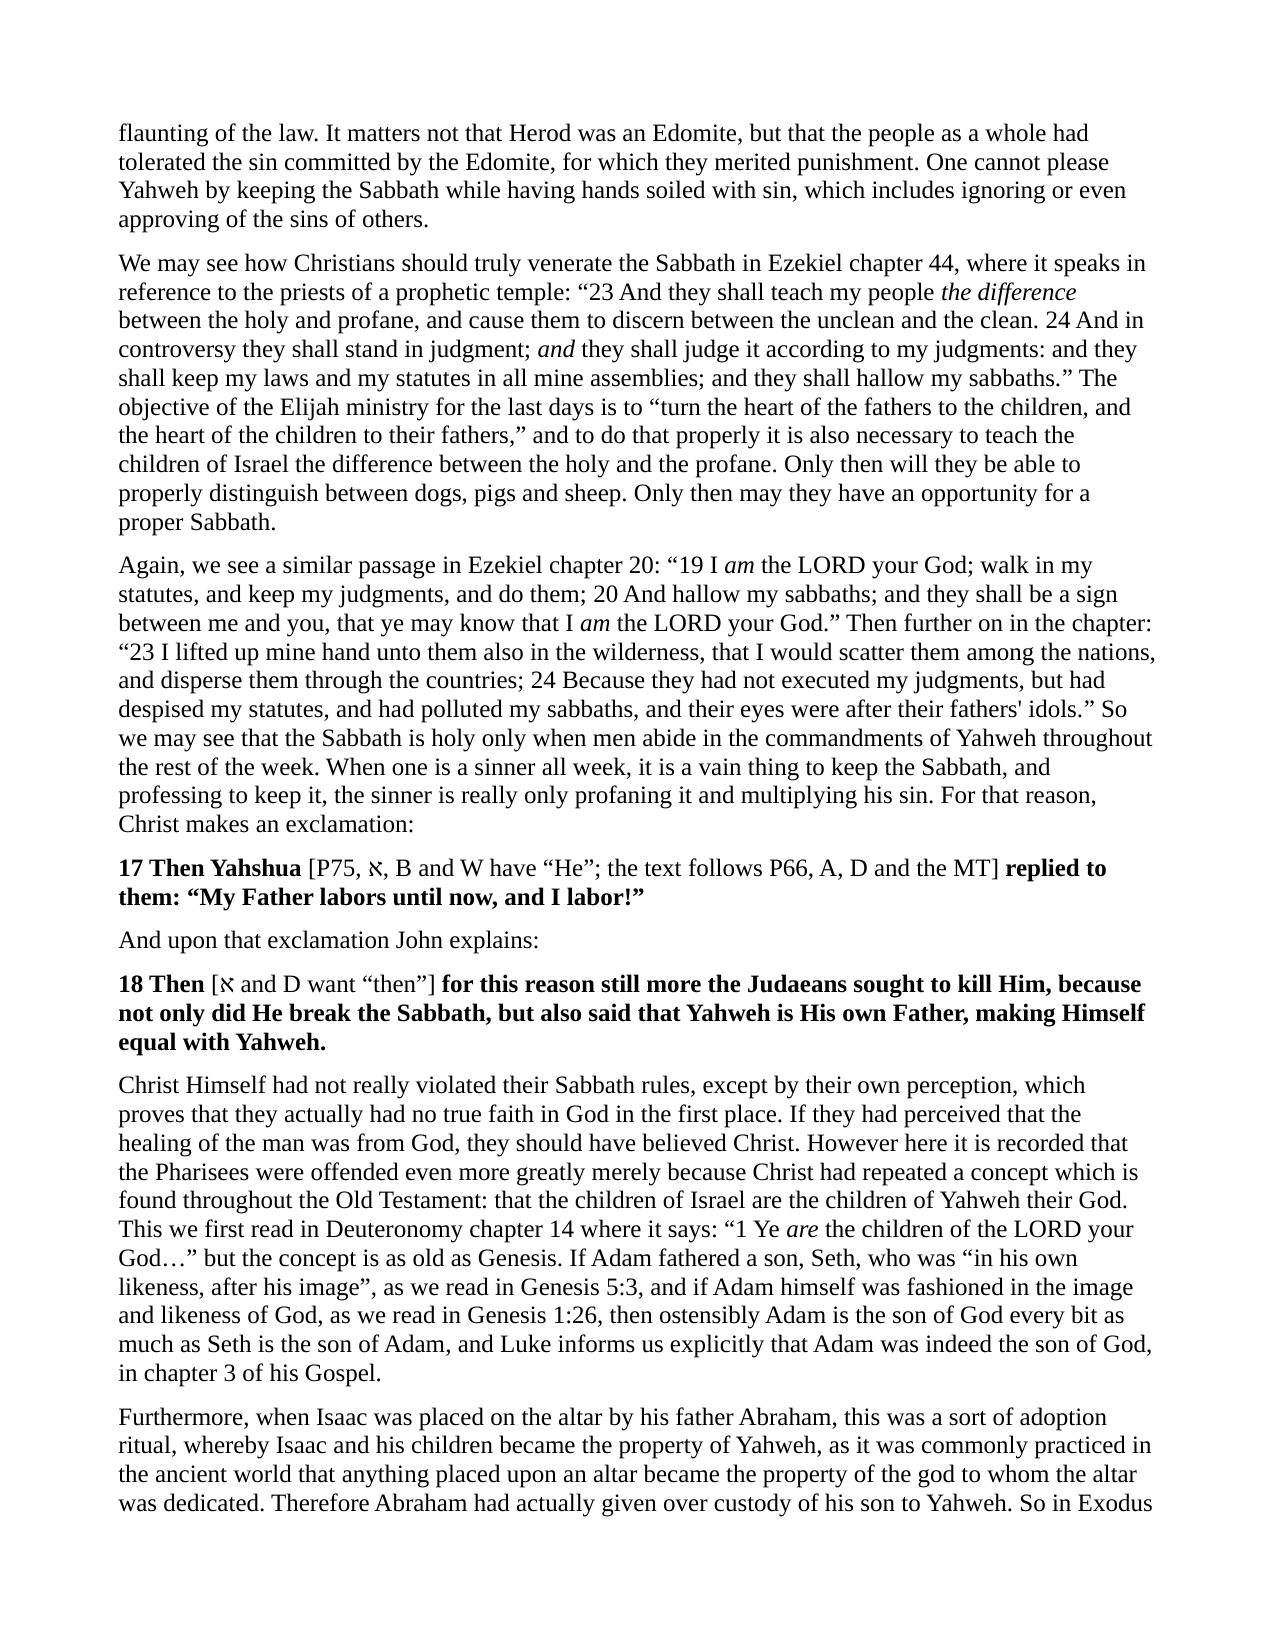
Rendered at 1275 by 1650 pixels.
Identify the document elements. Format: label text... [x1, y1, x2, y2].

text And upon that exclamation John explains: [118, 926, 1157, 954]
text 18 Then [א and D want “then”] for this reason still more the Judaeans sought to kill Him, because not only did He break the Sabbath, but also said that Yahweh is His own Father, making Himself equal with Yahweh. [118, 969, 1157, 1056]
text 17 Then Yahshua [P75, א, B and W have “He”; the text follows P66, A, D and the MT] replied to them: “My Father labors until now, and I labor!” [118, 853, 1157, 911]
text flaunting of the law. It matters not that Herod was an Edomite, but that the people as a whole had tolerated the sin committed by the Edomite, for which they merited punishment. One cannot please Yahweh by keeping the Sabbath while having hands soiled with sin, which includes ignoring or even approving of the sins of others. [118, 118, 1157, 233]
text Again, we see a similar passage in Ezekiel chapter 20: “19 I am the LORD your God; walk in my statutes, and keep my judgments, and do them; 20 And hallow my sabbaths; and they shall be a sign between me and you, that ye may know that I am the LORD your God.” Then further on in the chapter: “23 I lifted up mine hand unto them also in the wilderness, that I would scatter them among the nations, and disperse them through the countries; 24 Because they had not executed my judgments, but had despised my statutes, and had polluted my sabbaths, and their eyes were after their fathers' idols.” So we may see that the Sabbath is holy only when men abide in the commandments of Yahweh throughout the rest of the week. When one is a sinner all week, it is a vain thing to keep the Sabbath, and professing to keep it, the sinner is really only profaning it and multiplying his sin. For that reason, Christ makes an exclamation: [118, 551, 1157, 838]
text Christ Himself had not really violated their Sabbath rules, except by their own perception, which proves that they actually had no true faith in God in the first place. If they had perceived that the healing of the man was from God, they should have believed Christ. However here it is recorded that the Pharisees were offended even more greatly merely because Christ had repeated a concept which is found throughout the Old Testament: that the children of Israel are the children of Yahweh their God. This we first read in Deuteronomy chapter 14 where it says: “1 Ye are the children of the LORD your God…” but the concept is as old as Genesis. If Adam fathered a son, Seth, who was “in his own likeness, after his image”, as we read in Genesis 5:3, and if Adam himself was fashioned in the image and likeness of God, as we read in Genesis 1:26, then ostensibly Adam is the son of God every bit as much as Seth is the son of Adam, and Luke informs us explicitly that Adam was indeed the son of God, in chapter 3 of his Gospel. [118, 1071, 1157, 1387]
text We may see how Christians should truly venerate the Sabbath in Ezekiel chapter 44, where it speaks in reference to the priests of a prophetic temple: “23 And they shall teach my people the difference between the holy and profane, and cause them to discern between the unclean and the clean. 24 And in controversy they shall stand in judgment; and they shall judge it according to my judgments: and they shall keep my laws and my statutes in all mine assemblies; and they shall hallow my sabbaths.” The objective of the Elijah ministry for the last days is to “turn the heart of the fathers to the children, and the heart of the children to their fathers,” and to do that properly it is also necessary to teach the children of Israel the difference between the holy and the profane. Only then will they be able to properly distinguish between dogs, pigs and sheep. Only then may they have an opportunity for a proper Sabbath. [118, 248, 1157, 536]
text Furthermore, when Isaac was placed on the altar by his father Abraham, this was a sort of adoption ritual, whereby Isaac and his children became the property of Yahweh, as it was commonly practiced in the ancient world that anything placed upon an altar became the property of the god to whom the altar was dedicated. Therefore Abraham had actually given over custody of his son to Yahweh. So in Exodus [118, 1402, 1157, 1517]
